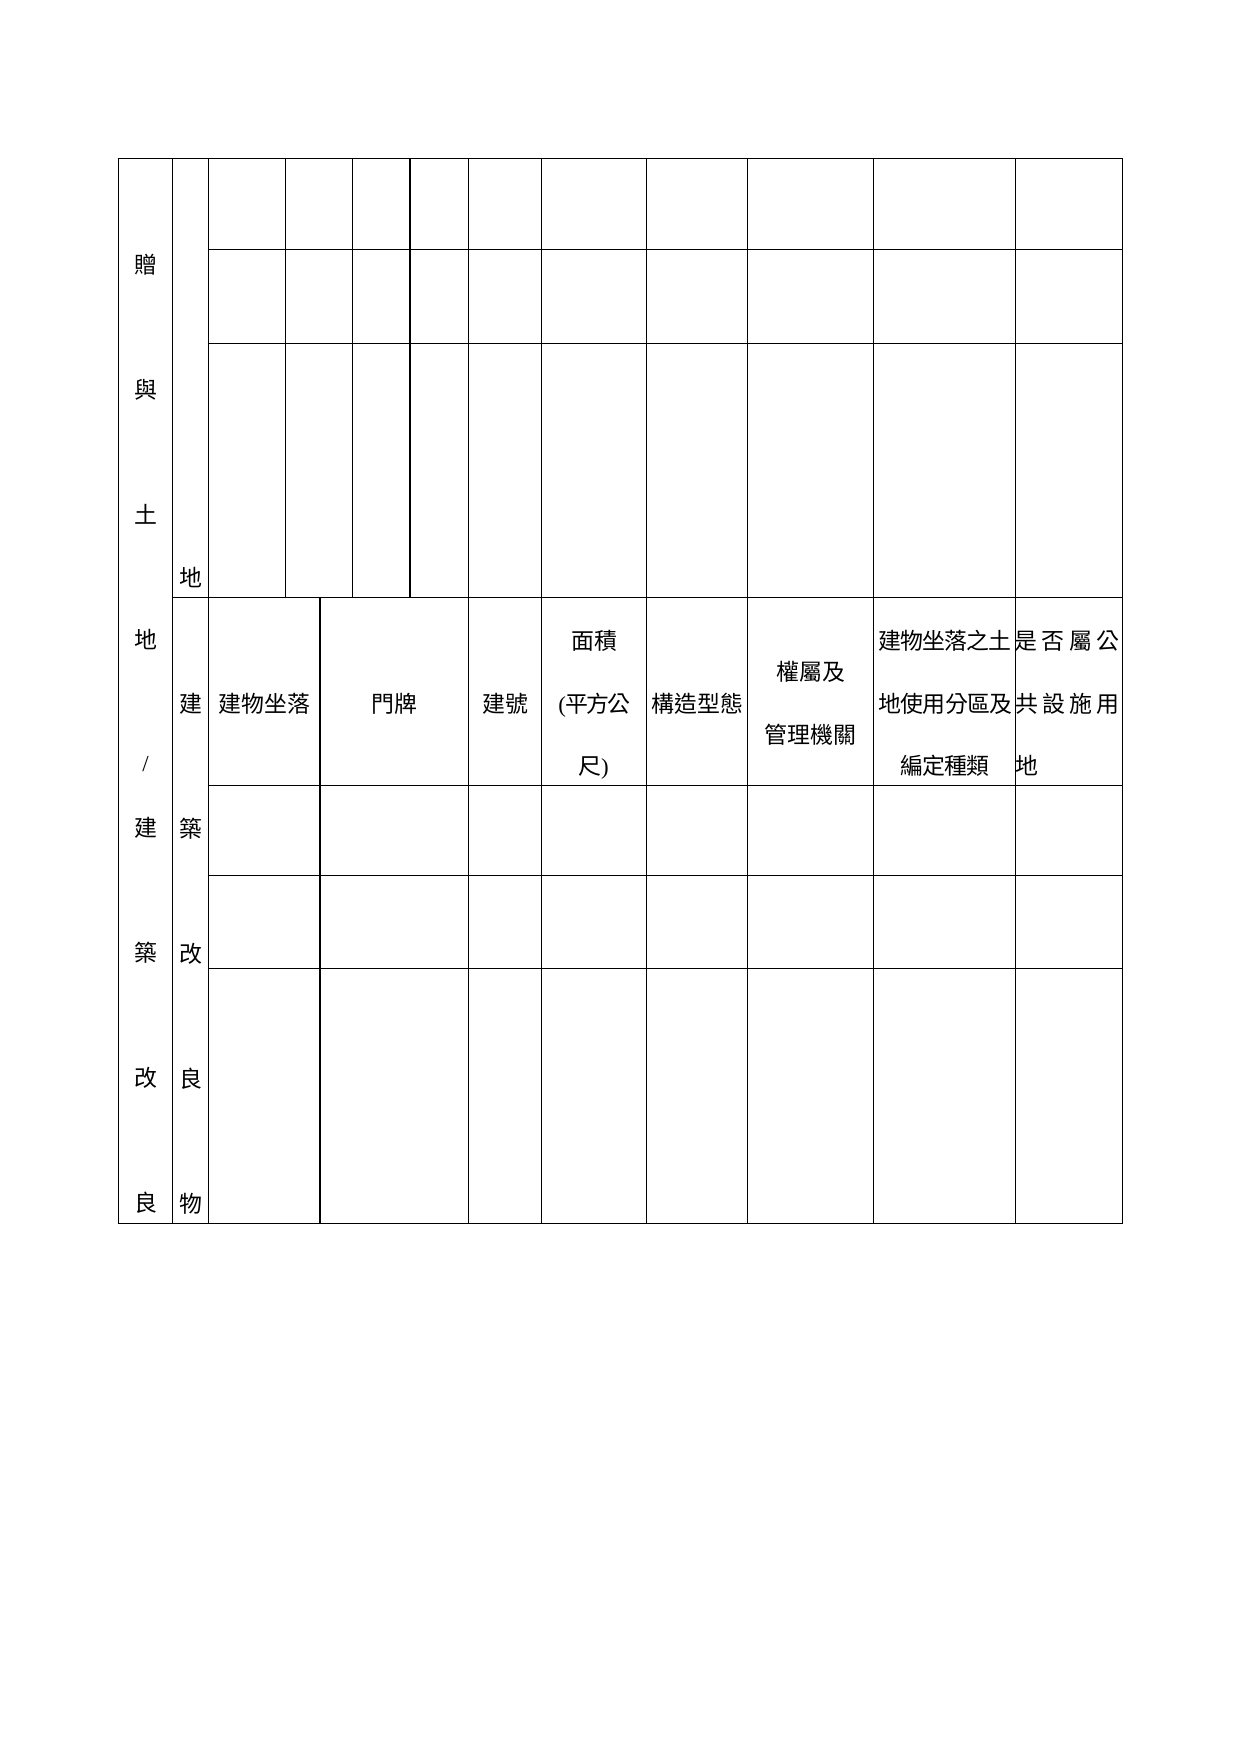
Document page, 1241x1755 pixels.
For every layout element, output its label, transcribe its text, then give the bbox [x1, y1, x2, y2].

table_cell [1016, 969, 1122, 1223]
table_cell 贈 與 土 地 / 建 築 改 良 [119, 159, 172, 1223]
table_cell [411, 159, 468, 249]
table_cell [353, 250, 409, 343]
table_cell [874, 250, 1015, 343]
table_cell [874, 876, 1015, 968]
table_cell [748, 344, 873, 597]
table_cell [411, 250, 468, 343]
table_cell [469, 876, 541, 968]
table_cell [209, 250, 285, 343]
table_cell [647, 969, 747, 1223]
table_cell [748, 159, 873, 249]
table_cell [1016, 786, 1122, 875]
table_cell [469, 344, 541, 597]
table_cell [542, 876, 646, 968]
table_cell [286, 250, 352, 343]
table_cell [209, 786, 319, 875]
table_cell [353, 159, 409, 249]
table_cell [321, 969, 468, 1223]
table_cell 面積 (平方公尺) [542, 598, 646, 785]
table_cell [647, 786, 747, 875]
table_cell 建 築 改 良 物 [173, 598, 208, 1223]
table_cell 地 [173, 159, 208, 597]
table_cell [321, 876, 468, 968]
table_cell [286, 344, 352, 597]
table_cell [874, 786, 1015, 875]
table_cell [469, 786, 541, 875]
table_cell [321, 786, 468, 875]
table_cell [748, 786, 873, 875]
table_cell [469, 969, 541, 1223]
table_cell [209, 969, 319, 1223]
table_cell [209, 344, 285, 597]
table_cell [542, 969, 646, 1223]
table_cell [411, 344, 468, 597]
table_cell [542, 344, 646, 597]
table_cell 門牌 [321, 598, 468, 785]
table_cell [353, 344, 409, 597]
table_cell [874, 969, 1015, 1223]
table_cell 建物坐落之土地使用分區及編定種類 [874, 598, 1015, 785]
table_cell [874, 344, 1015, 597]
table_cell 是否屬公共設施用地 [1016, 598, 1122, 785]
table_cell [647, 159, 747, 249]
table_cell [874, 159, 1015, 249]
table_cell 權屬及 管理機關 [748, 598, 873, 785]
table_cell [542, 159, 646, 249]
table_cell [647, 344, 747, 597]
table_cell 建物坐落 [209, 598, 319, 785]
table_cell [209, 876, 319, 968]
table_cell 構造型態 [647, 598, 747, 785]
table_cell [542, 786, 646, 875]
table_cell [647, 876, 747, 968]
table_cell [647, 250, 747, 343]
table_cell [542, 250, 646, 343]
table_cell [1016, 344, 1122, 597]
table_cell [286, 159, 352, 249]
table_cell 建號 [469, 598, 541, 785]
table_cell [209, 159, 285, 249]
table_cell [469, 159, 541, 249]
table_cell [748, 969, 873, 1223]
table_cell [469, 250, 541, 343]
table_cell [748, 250, 873, 343]
table_cell [748, 876, 873, 968]
table_cell [1016, 250, 1122, 343]
table_cell [1016, 876, 1122, 968]
table_cell [1016, 159, 1122, 249]
